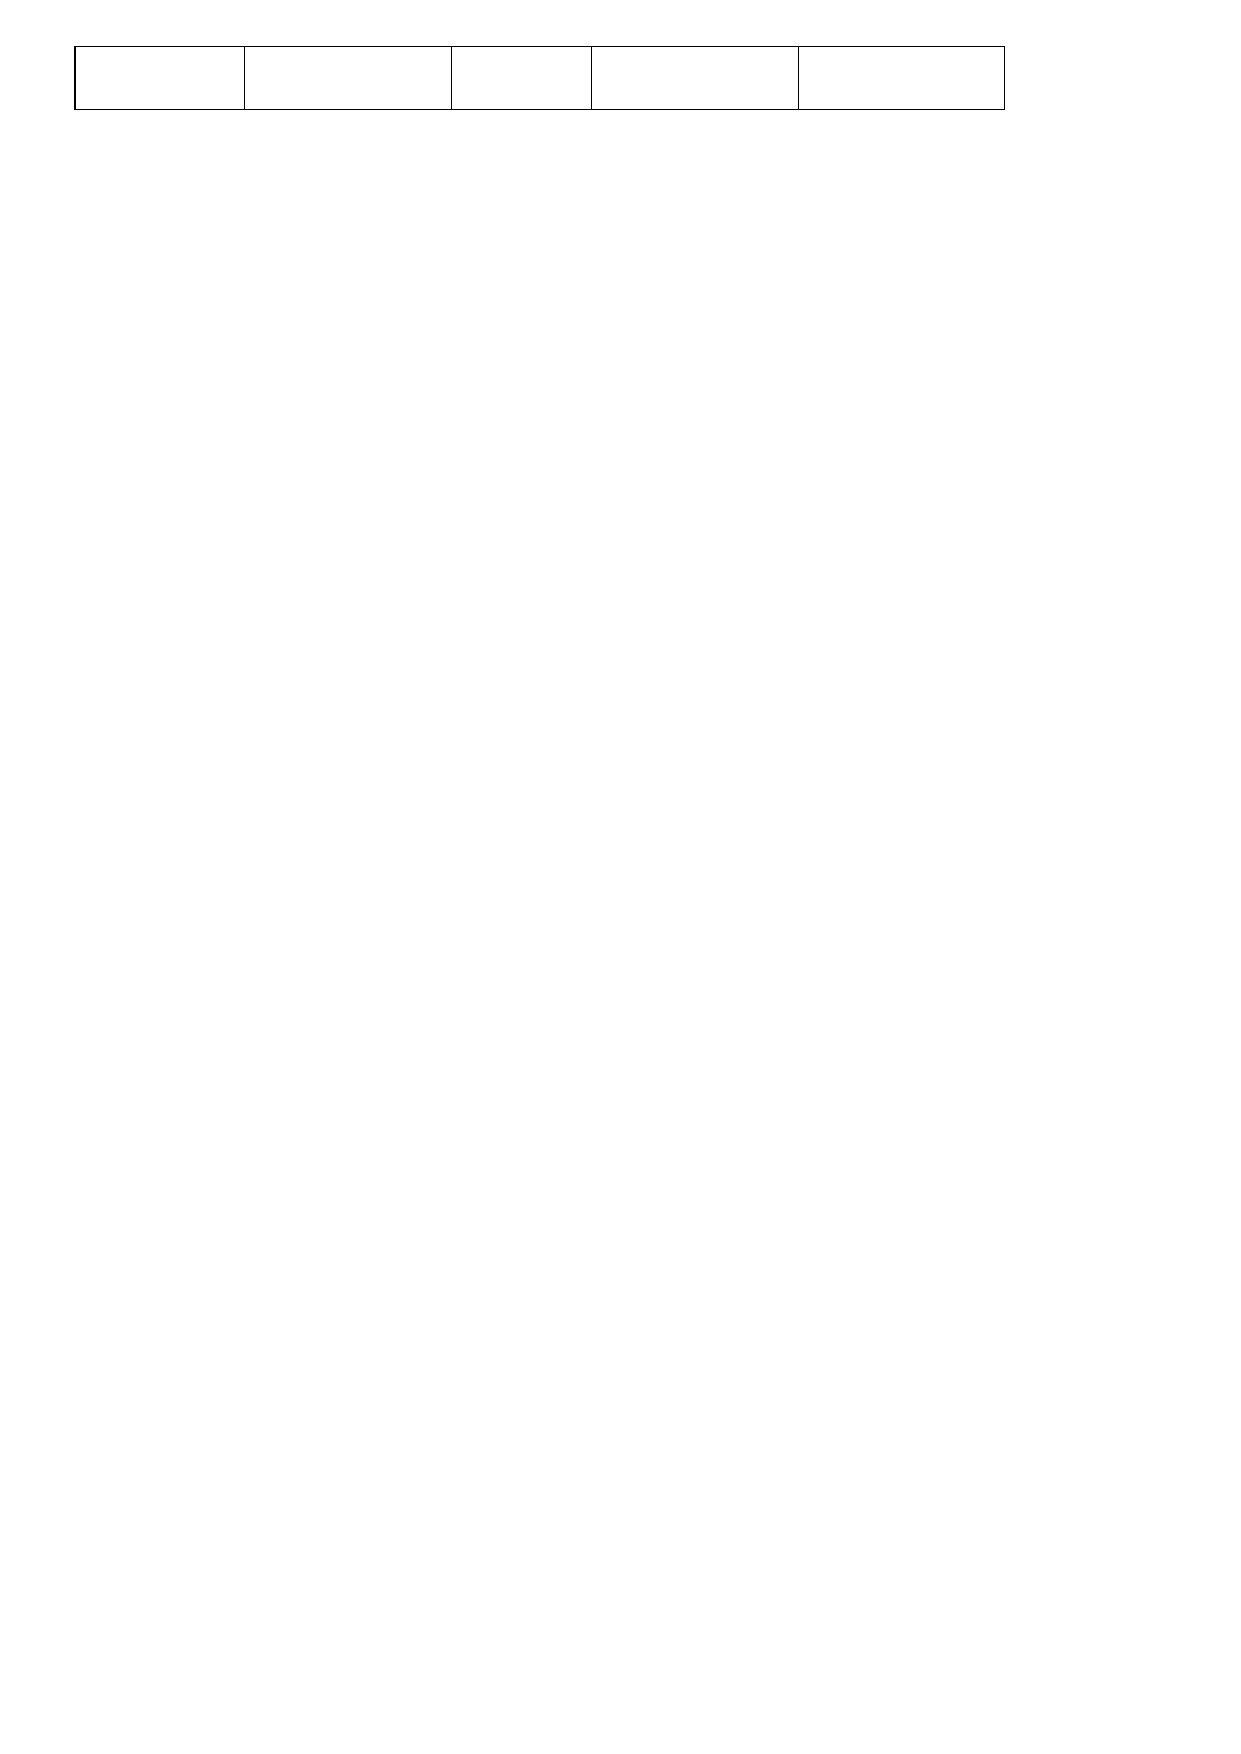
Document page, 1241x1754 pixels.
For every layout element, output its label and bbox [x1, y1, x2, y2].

table_cell [76, 47, 244, 109]
table_cell [245, 47, 451, 109]
table_cell [452, 47, 591, 109]
table_cell [799, 47, 1004, 109]
table_cell [592, 47, 798, 109]
